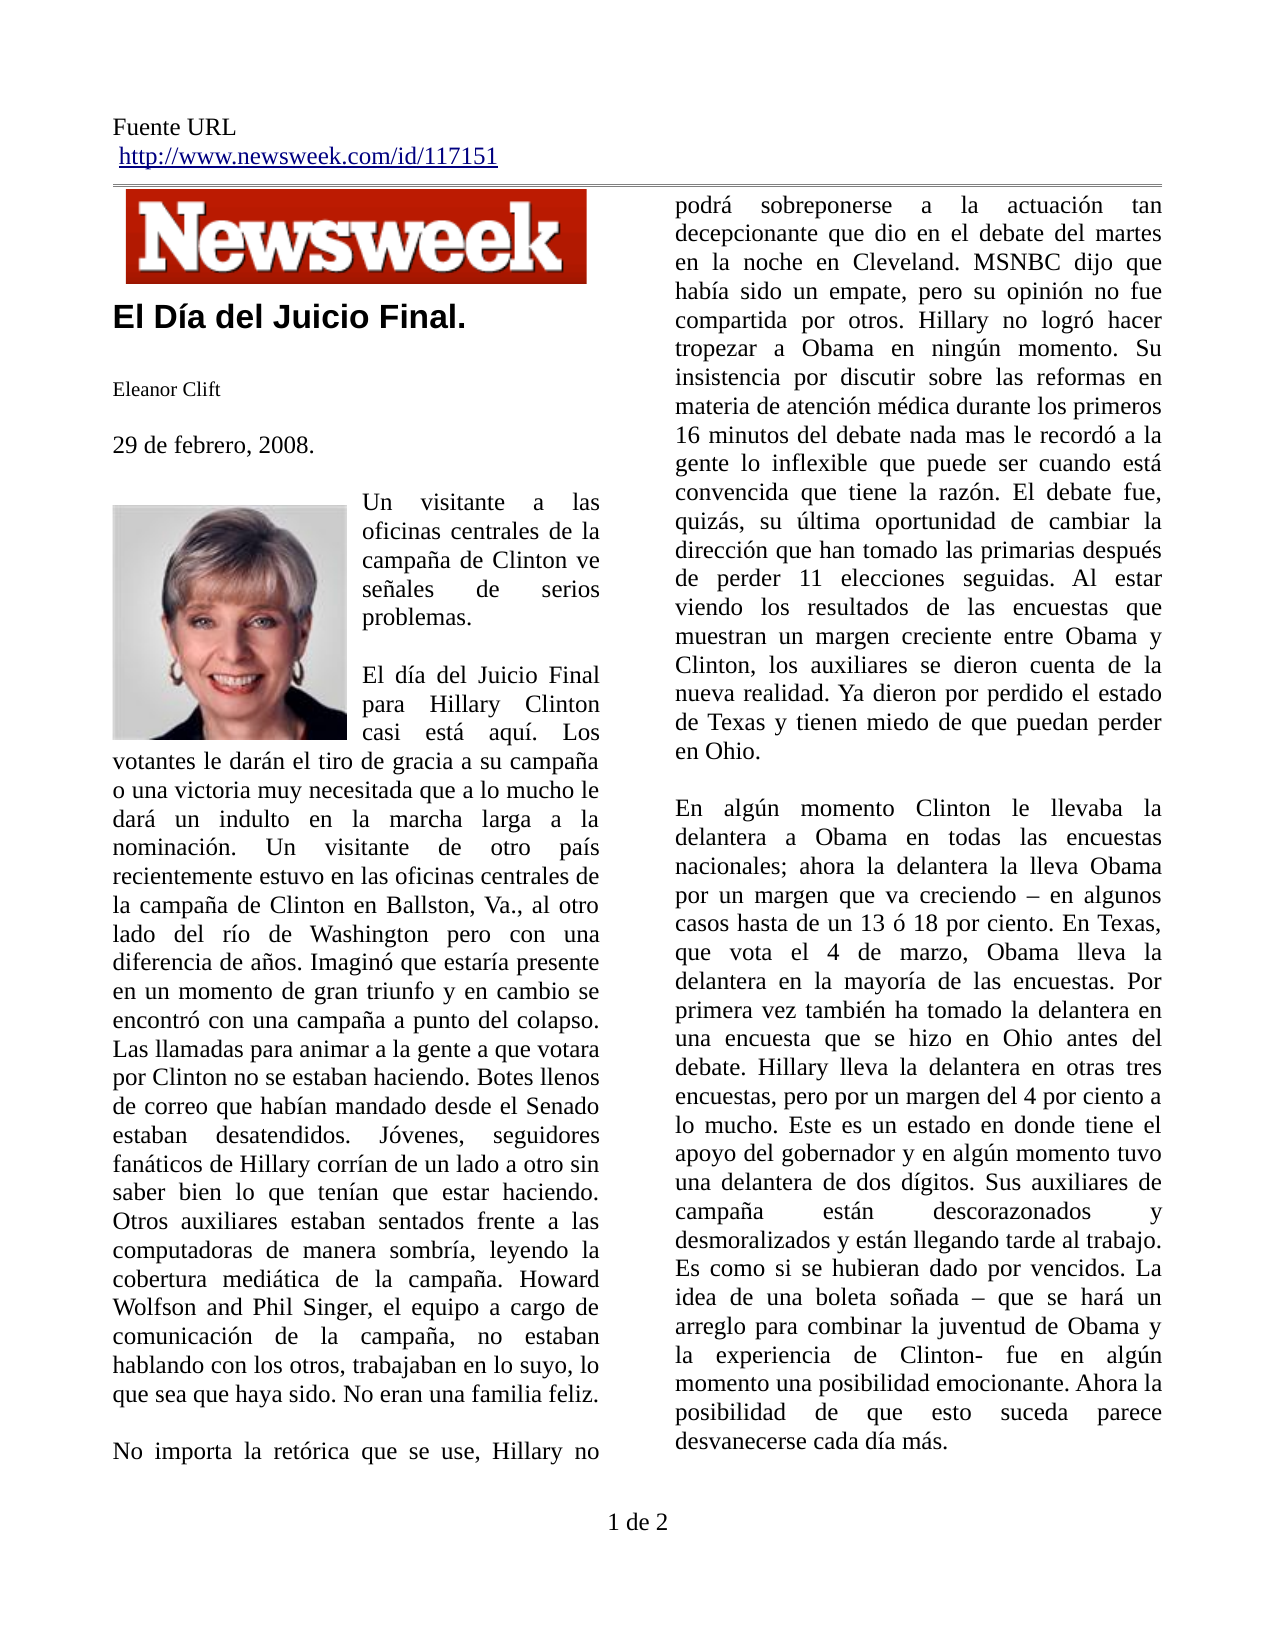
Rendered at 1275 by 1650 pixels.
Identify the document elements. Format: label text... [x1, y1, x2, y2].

text podrá sobreponerse a la actuación tan decepcionante que dio en el debate del martes en la noche en Cleveland. MSNBC dijo que había sido un empate, pero su opinión no fue compartida por otros. Hillary no logró hacer tropezar a Obama en ningún momento. Su insistencia por discutir sobre las reformas en materia de atención médica durante los primeros 16 minutos del debate nada mas le recordó a la gente lo inflexible que puede ser cuando está convencida que tiene la razón. El debate fue, quizás, su última oportunidad de cambiar la dirección que han tomado las primarias después de perder 11 elecciones seguidas. Al estar viendo los resultados de las encuestas que muestran un margen creciente entre Obama y Clinton, los auxiliares se dieron cuenta de la nueva realidad. Ya dieron por perdido el estado de Texas y tienen miedo de que puedan perder en Ohio. [675, 190, 1162, 765]
text Fuente URL [112, 112, 1162, 141]
text El día del Juicio Final para Hillary Clinton casi está aquí. Los votantes le darán el tiro de gracia a su campaña o una victoria muy necesitada que a lo mucho le dará un indulto en la marcha larga a la nominación. Un visitante de otro país recientemente estuvo en las oficinas centrales de la campaña de Clinton en Ballston, Va., al otro lado del río de Washington pero con una diferencia de años. Imaginó que estaría presente en un momento de gran triunfo y en cambio se encontró con una campaña a punto del colapso. Las llamadas para animar a la gente a que votara por Clinton no se estaban haciendo. Botes llenos de correo que habían mandado desde el Senado estaban desatendidos. Jóvenes, seguidores fanáticos de Hillary corrían de un lado a otro sin saber bien lo que tenían que estar haciendo. Otros auxiliares estaban sentados frente a las computadoras de manera sombría, leyendo la cobertura mediática de la campaña. Howard Wolfson and Phil Singer, el equipo a cargo de comunicación de la campaña, no estaban hablando con los otros, trabajaban en lo suyo, lo que sea que haya sido. No eran una familia feliz. [112, 660, 600, 1407]
text No importa la retórica que se use, Hillary no [112, 1436, 600, 1465]
text http://www.newsweek.com/id/117151 [112, 141, 1162, 170]
text Un visitante a las oficinas centrales de la campaña de Clinton ve señales de serios problemas. [112, 487, 600, 631]
text Eleanor Clift [112, 377, 600, 401]
picture [112, 505, 347, 740]
text En algún momento Clinton le llevaba la delantera a Obama en todas las encuestas nacionales; ahora la delantera la lleva Obama por un margen que va creciendo – en algunos casos hasta de un 13 ó 18 por ciento. En Texas, que vota el 4 de marzo, Obama lleva la delantera en la mayoría de las encuestas. Por primera vez también ha tomado la delantera en una encuesta que se hizo en Ohio antes del debate. Hillary lleva la delantera en otras tres encuestas, pero por un margen del 4 por ciento a lo mucho. Este es un estado en donde tiene el apoyo del gobernador y en algún momento tuvo una delantera de dos dígitos. Sus auxiliares de campaña están descorazonados y desmoralizados y están llegando tarde al trabajo. Es como si se hubieran dado por vencidos. La idea de una boleta soñada – que se hará un arreglo para combinar la juventud de Obama y la experiencia de Clinton- fue en algún momento una posibilidad emocionante. Ahora la posibilidad de que esto suceda parece desvanecerse cada día más. [675, 793, 1162, 1455]
subtitle El Día del Juicio Final. [112, 297, 600, 336]
picture [125, 189, 587, 284]
text 29 de febrero, 2008. [112, 430, 600, 459]
